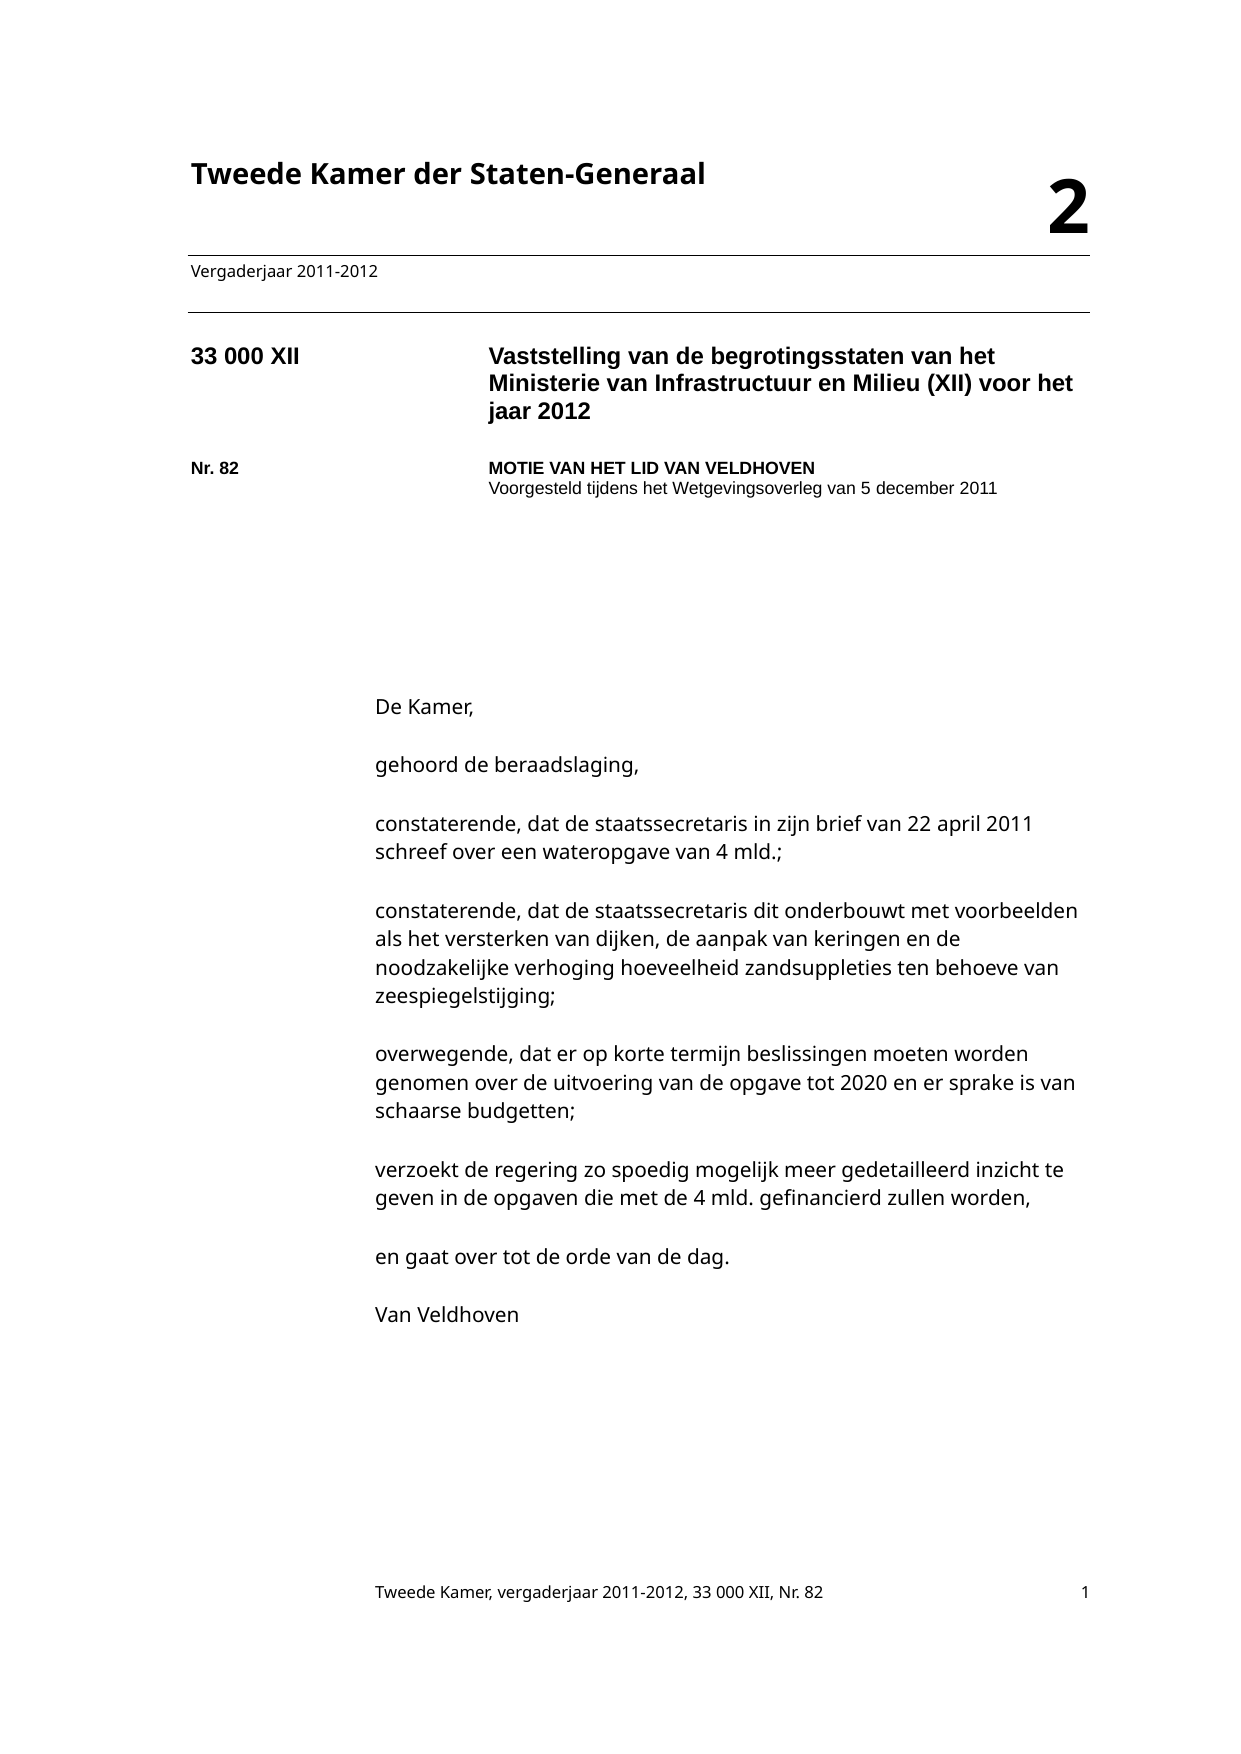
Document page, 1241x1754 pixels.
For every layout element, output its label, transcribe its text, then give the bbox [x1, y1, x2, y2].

table_cell [188, 313, 485, 339]
table_cell [485, 313, 1090, 339]
table_cell 33 000 XII [188, 339, 485, 454]
table_cell Vaststelling van de begrotingsstaten van het Ministerie van Infrastructuur en Milieu (XII) voor het jaar 2012 [485, 339, 1090, 454]
table_cell Vergaderjaar 2011-2012 [188, 256, 485, 312]
table_header Tweede Kamer der Staten-Generaal [188, 150, 909, 255]
text gehoord de beraadslaging, [375, 751, 1090, 779]
text verzoekt de regering zo spoedig mogelijk meer gedetailleerd inzicht te geven in de opgaven die met de 4 mld. gefinancierd zullen worden, [375, 1155, 1090, 1212]
text en gaat over tot de orde van de dag. [375, 1242, 1090, 1270]
table_cell [485, 256, 1090, 312]
text overwegende, dat er op korte termijn beslissingen moeten worden genomen over de uitvoering van de opgave tot 2020 en er sprake is van schaarse budgetten; [375, 1039, 1090, 1125]
table_cell MOTIE VAN HET LID VAN VELDHOVEN Voorgesteld tijdens het Wetgevingsoverleg van 5 december 2011 [485, 455, 1090, 573]
text De Kamer, [375, 692, 1090, 721]
text constaterende, dat de staatssecretaris dit onderbouwt met voorbeelden als het versterken van dijken, de aanpak van keringen en de noodzakelijke verhoging hoeveelheid zandsuppleties ten behoeve van zeespiegelstijging; [375, 896, 1090, 1009]
text Van Veldhoven [375, 1300, 1090, 1329]
table_header 2 [910, 150, 1090, 255]
table_cell Nr. 82 [188, 455, 485, 573]
text constaterende, dat de staatssecretaris in zijn brief van 22 april 2011 schreef over een wateropgave van 4 mld.; [375, 809, 1090, 866]
